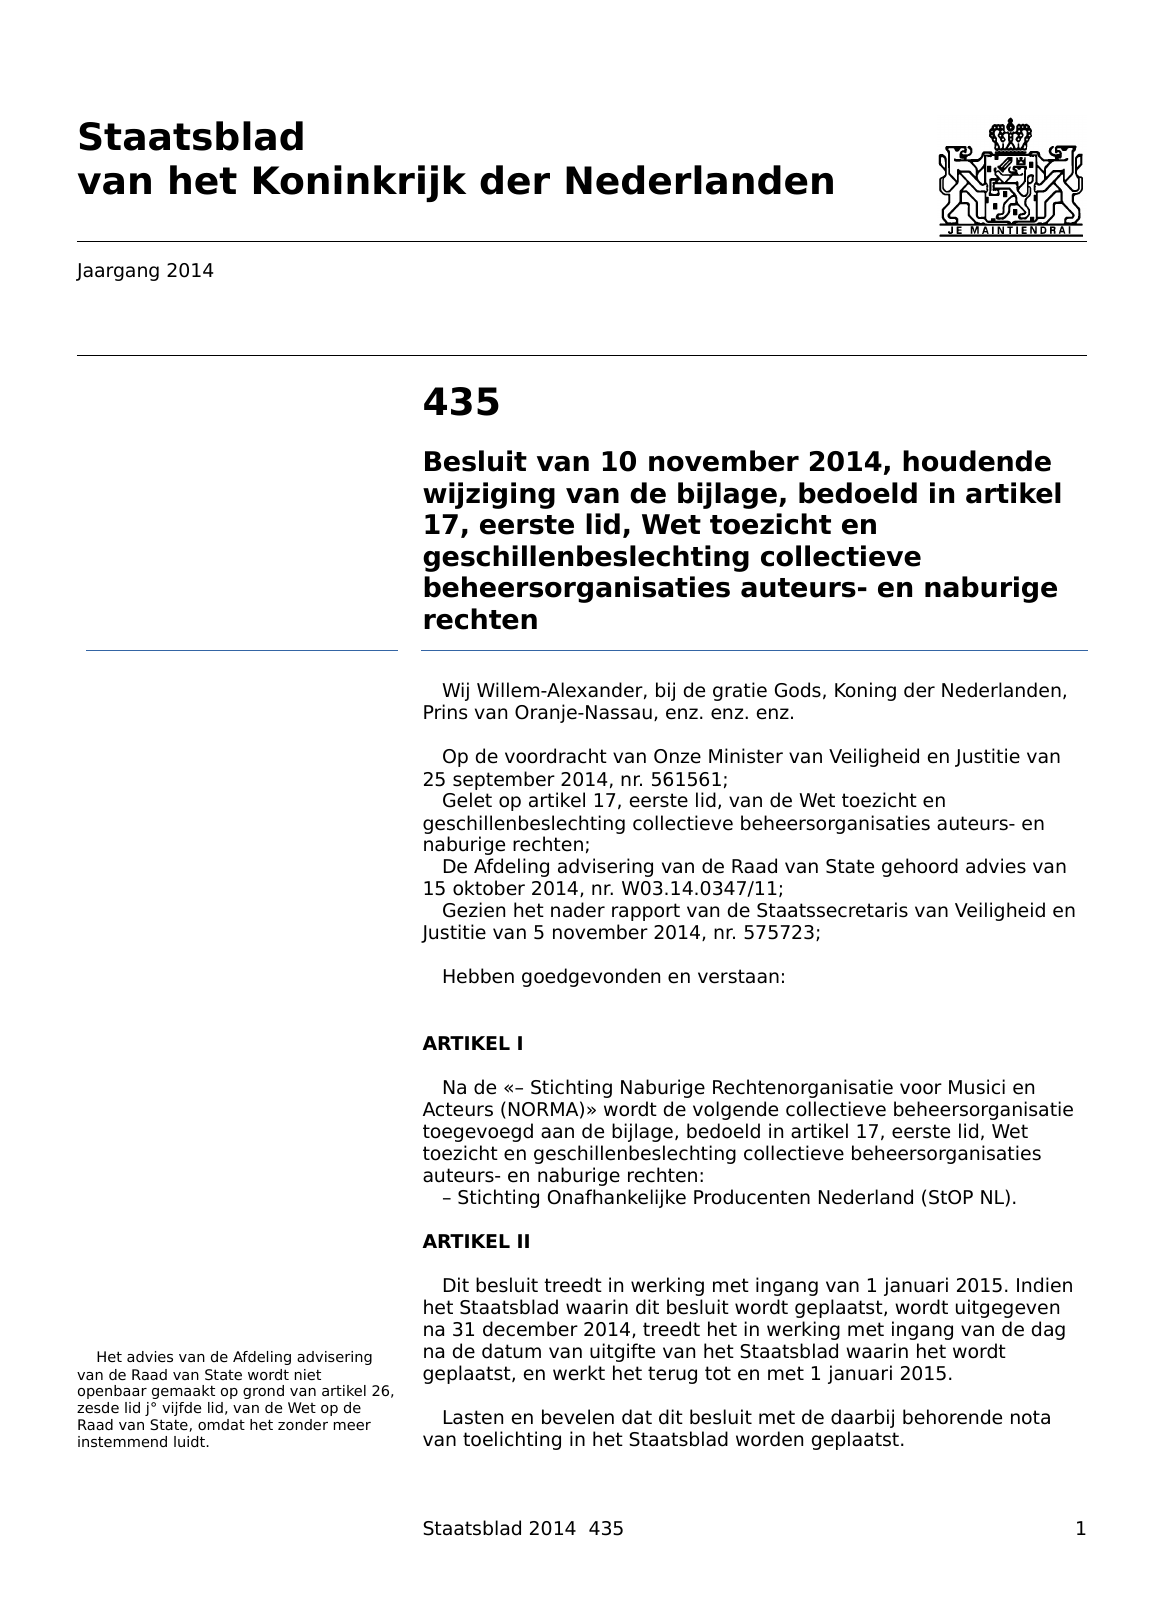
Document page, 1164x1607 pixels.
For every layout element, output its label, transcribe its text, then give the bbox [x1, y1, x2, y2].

picture [936, 115, 1087, 240]
subtitle 435 [422, 381, 1087, 424]
text Hebben goedgevonden en verstaan: [422, 966, 1087, 988]
text Dit besluit treedt in werking met ingang van 1 januari 2015. Indien het Staatsblad waarin dit besluit wordt geplaatst, wordt uitgegeven na 31 december 2014, treedt het in werking met ingang van de dag na de datum van uitgifte van het Staatsblad waarin het wordt geplaatst, en werkt het terug tot en met 1 januari 2015. [422, 1275, 1087, 1385]
subtitle ARTIKEL II [422, 1231, 1087, 1253]
text Lasten en bevelen dat dit besluit met de daarbij behorende nota van toelichting in het Staatsblad worden geplaatst. [422, 1407, 1087, 1451]
subtitle ARTIKEL I [422, 1033, 1087, 1055]
table_header Staatsblad van het Koninkrijk der Nederlanden [77, 100, 886, 241]
text Besluit van 10 november 2014, houdende wijziging van de bijlage, bedoeld in artikel 17, eerste lid, Wet toezicht en geschillenbeslechting collectieve beheersorganisaties auteurs- en naburige rechten [422, 447, 1087, 636]
text – Stichting Onafhankelijke Producenten Nederland (StOP NL). [422, 1187, 1087, 1209]
text Op de voordracht van Onze Minister van Veiligheid en Justitie van 25 september 2014, nr. 561561; [422, 746, 1087, 790]
table_header [886, 100, 1087, 241]
table_cell Jaargang 2014 [77, 242, 1087, 355]
text Gezien het nader rapport van de Staatssecretaris van Veiligheid en Justitie van 5 november 2014, nr. 575723; [422, 900, 1087, 944]
text De Afdeling advisering van de Raad van State gehoord advies van 15 oktober 2014, nr. W03.14.0347/11; [422, 856, 1087, 900]
text Wij Willem-Alexander, bij de gratie Gods, Koning der Nederlanden, Prins van Oranje-Nassau, enz. enz. enz. [422, 680, 1087, 724]
text Het advies van de Afdeling advisering van de Raad van State wordt niet openbaar gemaakt op grond van artikel 26, zesde lid j° vijfde lid, van de Wet op de Raad van State, omdat het zonder meer instemmend luidt. [77, 1349, 396, 1451]
text Gelet op artikel 17, eerste lid, van de Wet toezicht en geschillenbeslechting collectieve beheersorganisaties auteurs- en naburige rechten; [422, 790, 1087, 856]
text Na de «– Stichting Naburige Rechtenorganisatie voor Musici en Acteurs (NORMA)» wordt de volgende collectieve beheersorganisatie toegevoegd aan de bijlage, bedoeld in artikel 17, eerste lid, Wet toezicht en geschillenbeslechting collectieve beheersorganisaties auteurs- en naburige rechten: [422, 1077, 1087, 1187]
